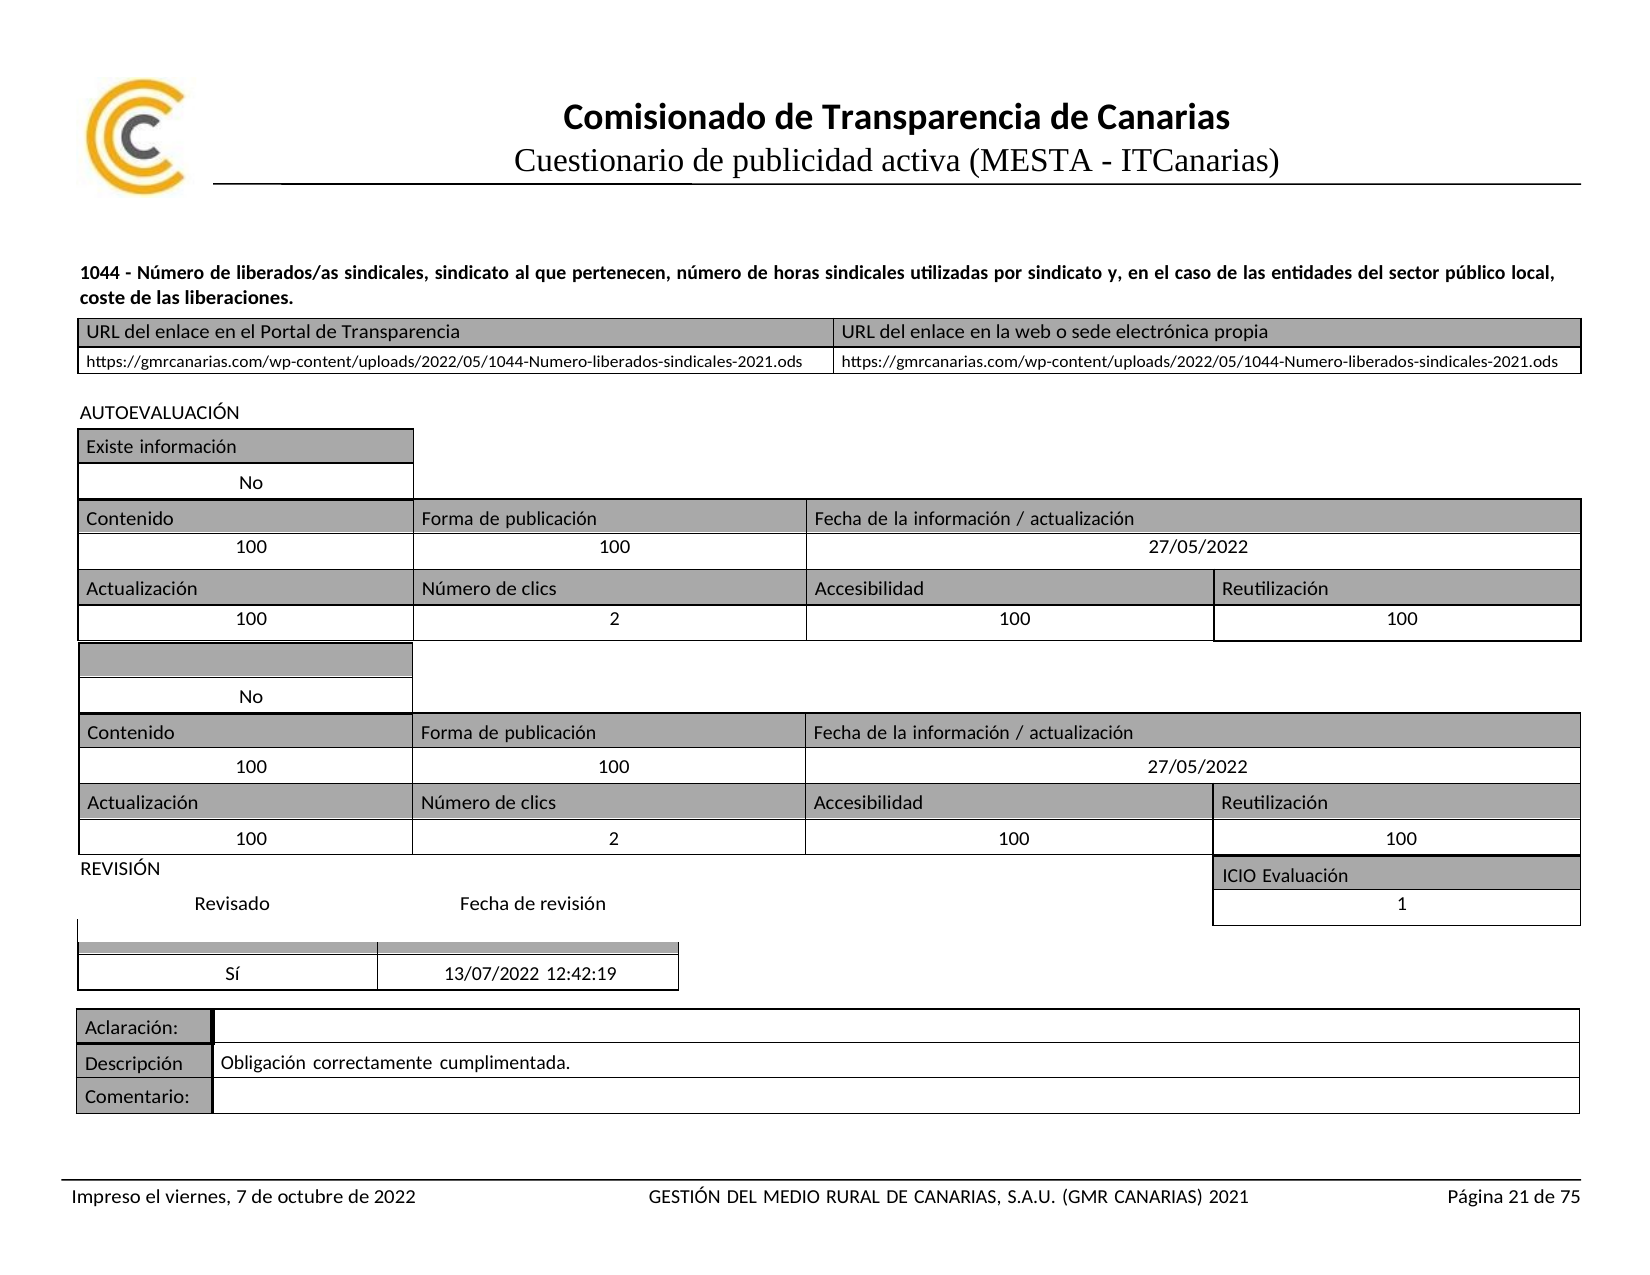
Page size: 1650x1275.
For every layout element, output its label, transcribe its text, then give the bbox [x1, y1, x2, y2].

table_cell Accesibilidad [807, 570, 1213, 604]
text 1044 - Número de liberados/as sindicales, sindicato al que pertenecen, número de horas sindicales utilizadas por sindicato y, en el caso de las entidades del sector público local, coste de las liberaciones. [79, 261, 1594, 309]
table_cell 100 [414, 534, 806, 568]
table_cell Actualización [80, 784, 412, 818]
table_cell Fecha de la información / actualización [806, 714, 1580, 747]
table_cell 100 [413, 748, 805, 782]
table_cell 100 [806, 820, 1212, 853]
table_cell https://gmrcanarias.com/wp-content/uploads/2022/05/1044-Numero-liberados-sindicales-2021.ods [79, 348, 833, 373]
table_header [378, 942, 678, 953]
table_header [79, 942, 377, 953]
table_cell No [79, 464, 413, 498]
table_cell ICIO Evaluación [1214, 857, 1580, 889]
table_cell Número de clics [413, 784, 805, 818]
table_cell REVISIÓN Revisado Fecha de revisión [79, 855, 1212, 924]
table_header URL del enlace en la web o sede electrónica propia [834, 319, 1580, 346]
table_header [414, 428, 1581, 498]
table_cell https://gmrcanarias.com/wp-content/uploads/2022/05/1044-Numero-liberados-sindicales-2021.ods [834, 348, 1580, 373]
table_header URL del enlace en el Portal de Transparencia [79, 319, 833, 346]
table_header Existe información [79, 430, 413, 462]
table_header [80, 644, 412, 676]
table_cell [214, 1078, 1579, 1113]
table_header [215, 1010, 1579, 1042]
table_cell 27/05/2022 [807, 534, 1580, 568]
table_cell Sí [79, 955, 377, 989]
table_cell Obligación correctamente cumplimentada. [214, 1043, 1579, 1077]
table_cell Comentario: [77, 1078, 211, 1113]
table_cell Contenido [79, 501, 413, 532]
table_cell 100 [1214, 820, 1580, 853]
table_header Aclaración: [77, 1010, 210, 1042]
table_cell 100 [80, 820, 412, 853]
table_cell Forma de publicación [414, 500, 806, 532]
table_cell Actualización [79, 570, 413, 604]
table_cell 1 [1214, 890, 1580, 924]
table_cell Número de clics [414, 570, 806, 604]
table_cell Reutilización [1214, 784, 1580, 818]
table_cell 100 [79, 534, 413, 568]
table_cell Forma de publicación [413, 714, 805, 747]
table_cell 100 [807, 606, 1213, 639]
table_cell Fecha de la información / actualización [807, 500, 1580, 532]
table_cell Contenido [80, 715, 412, 747]
text AUTOEVALUACIÓN [79, 400, 1594, 424]
table_cell 2 [413, 820, 805, 853]
table_cell 100 [80, 748, 412, 782]
table_cell Reutilización [1215, 570, 1580, 604]
table_cell 27/05/2022 [806, 748, 1580, 782]
table_header [413, 642, 1580, 712]
table_cell 2 [414, 606, 806, 639]
table_cell Accesibilidad [806, 784, 1212, 818]
table_cell No [80, 678, 412, 712]
table_cell 100 [1215, 606, 1580, 639]
table_cell 13/07/2022 12:42:19 [378, 955, 678, 989]
table_cell 100 [79, 606, 413, 639]
table_cell Descripción [77, 1045, 211, 1077]
